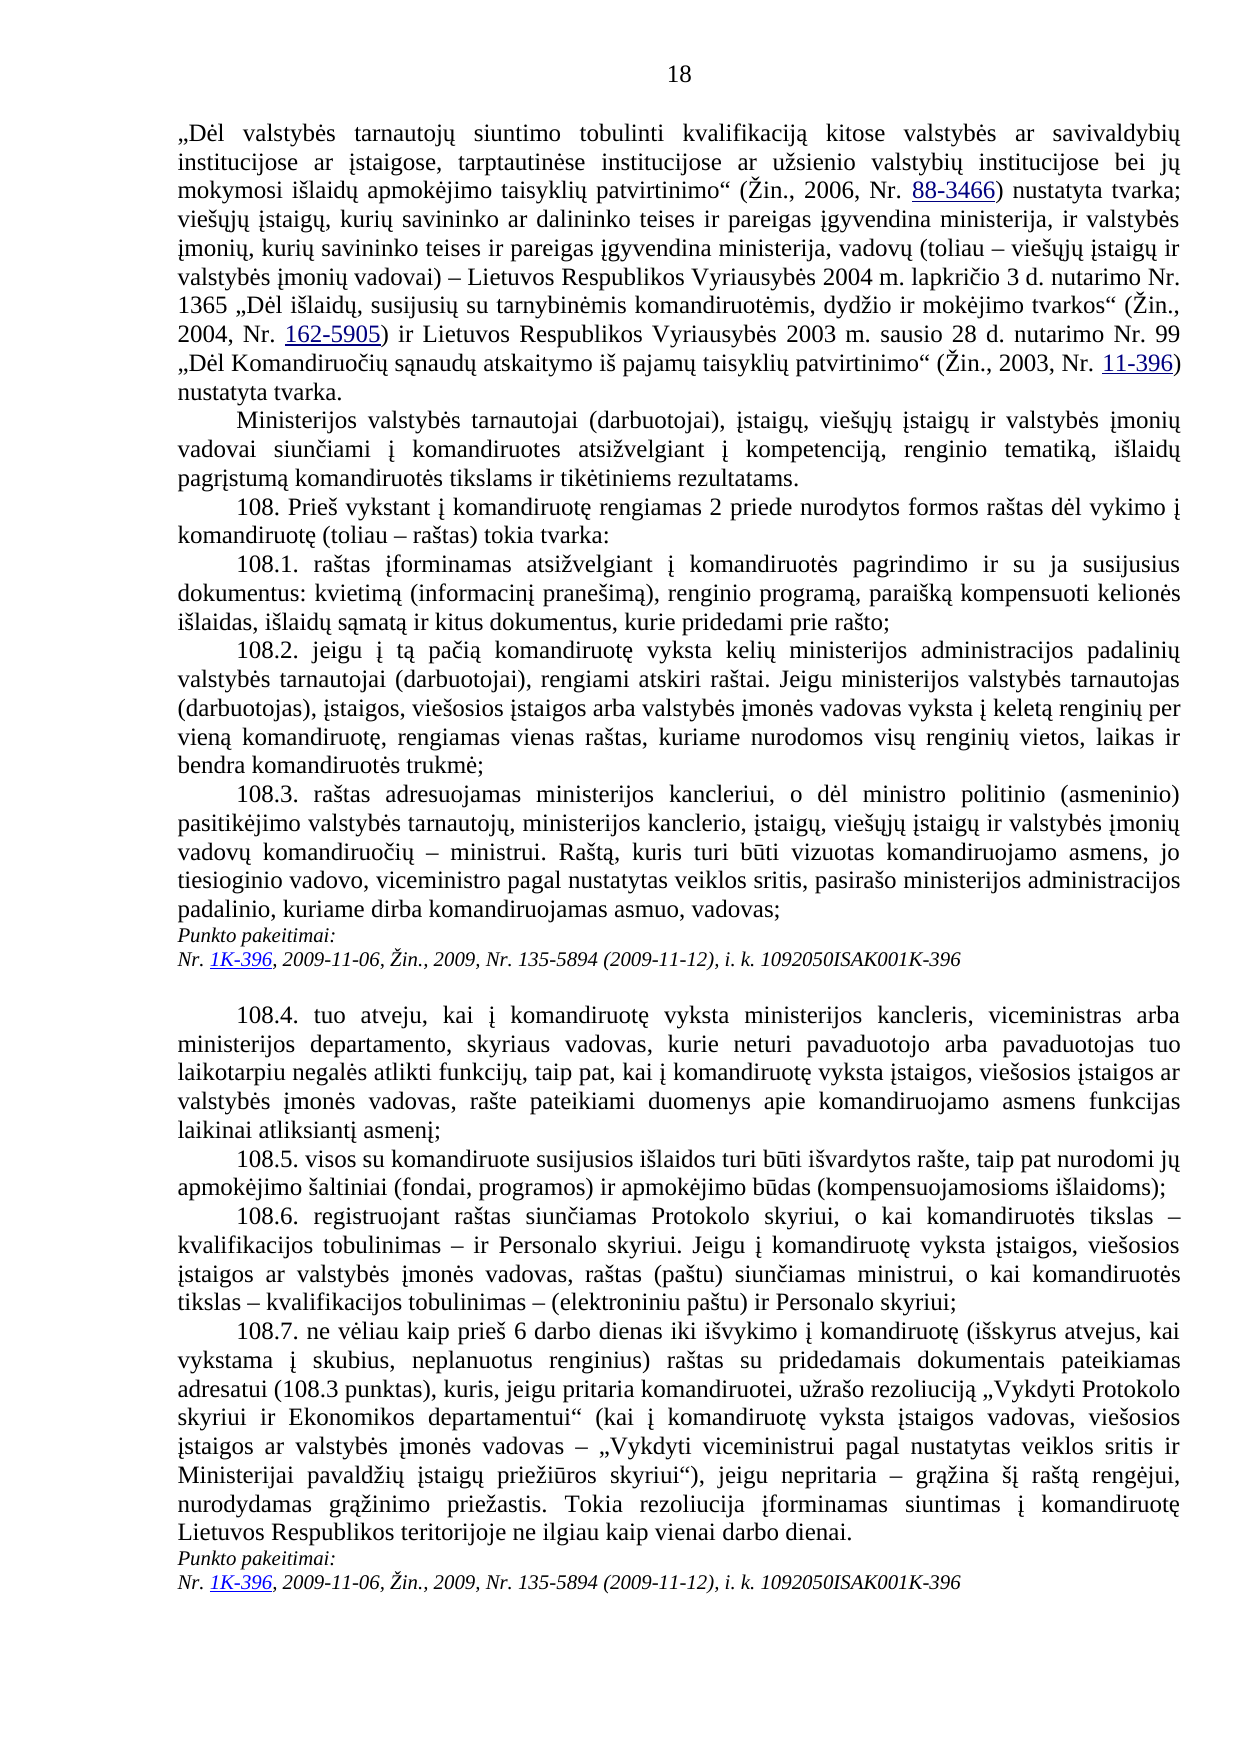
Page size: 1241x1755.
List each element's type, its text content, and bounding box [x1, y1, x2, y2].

text 108.6. registruojant raštas siunčiamas Protokolo skyriui, o kai komandiruotės tikslas – kvalifikacijos tobulinimas – ir Personalo skyriui. Jeigu į komandiruotę vyksta įstaigos, viešosios įstaigos ar valstybės įmonės vadovas, raštas (paštu) siunčiamas ministrui, o kai komandiruotės tikslas – kvalifikacijos tobulinimas – (elektroniniu paštu) ir Personalo skyriui; [177, 1201, 1181, 1316]
text Nr. 1K-396, 2009-11-06, Žin., 2009, Nr. 135-5894 (2009-11-12), i. k. 1092050ISAK001K-396 [177, 947, 1181, 971]
text Punkto pakeitimai: [177, 1546, 1181, 1570]
text 108. Prieš vykstant į komandiruotę rengiamas 2 priede nurodytos formos raštas dėl vykimo į komandiruotę (toliau – raštas) tokia tvarka: [177, 492, 1181, 549]
text Nr. 1K-396, 2009-11-06, Žin., 2009, Nr. 135-5894 (2009-11-12), i. k. 1092050ISAK001K-396 [177, 1570, 1181, 1594]
text Ministerijos valstybės tarnautojai (darbuotojai), įstaigų, viešųjų įstaigų ir valstybės įmonių vadovai siunčiami į komandiruotes atsižvelgiant į kompetenciją, renginio tematiką, išlaidų pagrįstumą komandiruotės tikslams ir tikėtiniems rezultatams. [177, 406, 1181, 492]
text 108.7. ne vėliau kaip prieš 6 darbo dienas iki išvykimo į komandiruotę (išskyrus atvejus, kai vykstama į skubius, neplanuotus renginius) raštas su pridedamais dokumentais pateikiamas adresatui (108.3 punktas), kuris, jeigu pritaria komandiruotei, užrašo rezoliuciją „Vykdyti Protokolo skyriui ir Ekonomikos departamentui“ (kai į komandiruotę vyksta įstaigos vadovas, viešosios įstaigos ar valstybės įmonės vadovas – „Vykdyti viceministrui pagal nustatytas veiklos sritis ir Ministerijai pavaldžių įstaigų priežiūros skyriui“), jeigu nepritaria – grąžina šį raštą rengėjui, nurodydamas grąžinimo priežastis. Tokia rezoliucija įforminamas siuntimas į komandiruotę Lietuvos Respublikos teritorijoje ne ilgiau kaip vienai darbo dienai. [177, 1316, 1181, 1546]
text 108.3. raštas adresuojamas ministerijos kancleriui, o dėl ministro politinio (asmeninio) pasitikėjimo valstybės tarnautojų, ministerijos kanclerio, įstaigų, viešųjų įstaigų ir valstybės įmonių vadovų komandiruočių – ministrui. Raštą, kuris turi būti vizuotas komandiruojamo asmens, jo tiesioginio vadovo, viceministro pagal nustatytas veiklos sritis, pasirašo ministerijos administracijos padalinio, kuriame dirba komandiruojamas asmuo, vadovas; [177, 779, 1181, 923]
text „Dėl valstybės tarnautojų siuntimo tobulinti kvalifikaciją kitose valstybės ar savivaldybių institucijose ar įstaigose, tarptautinėse institucijose ar užsienio valstybių institucijose bei jų mokymosi išlaidų apmokėjimo taisyklių patvirtinimo“ (Žin., 2006, Nr. 88-3466) nustatyta tvarka; viešųjų įstaigų, kurių savininko ar dalininko teises ir pareigas įgyvendina ministerija, ir valstybės įmonių, kurių savininko teises ir pareigas įgyvendina ministerija, vadovų (toliau – viešųjų įstaigų ir valstybės įmonių vadovai) – Lietuvos Respublikos Vyriausybės 2004 m. lapkričio 3 d. nutarimo Nr. 1365 „Dėl išlaidų, susijusių su tarnybinėmis komandiruotėmis, dydžio ir mokėjimo tvarkos“ (Žin., 2004, Nr. 162-5905) ir Lietuvos Respublikos Vyriausybės 2003 m. sausio 28 d. nutarimo Nr. 99 „Dėl Komandiruočių sąnaudų atskaitymo iš pajamų taisyklių patvirtinimo“ (Žin., 2003, Nr. 11-396) nustatyta tvarka. [177, 118, 1181, 406]
text 108.4. tuo atveju, kai į komandiruotę vyksta ministerijos kancleris, viceministras arba ministerijos departamento, skyriaus vadovas, kurie neturi pavaduotojo arba pavaduotojas tuo laikotarpiu negalės atlikti funkcijų, taip pat, kai į komandiruotę vyksta įstaigos, viešosios įstaigos ar valstybės įmonės vadovas, rašte pateikiami duomenys apie komandiruojamo asmens funkcijas laikinai atliksiantį asmenį; [177, 1000, 1181, 1144]
text Punkto pakeitimai: [177, 923, 1181, 947]
text 108.1. raštas įforminamas atsižvelgiant į komandiruotės pagrindimo ir su ja susijusius dokumentus: kvietimą (informacinį pranešimą), renginio programą, paraišką kompensuoti kelionės išlaidas, išlaidų sąmatą ir kitus dokumentus, kurie pridedami prie rašto; [177, 549, 1181, 636]
text 108.2. jeigu į tą pačią komandiruotę vyksta kelių ministerijos administracijos padalinių valstybės tarnautojai (darbuotojai), rengiami atskiri raštai. Jeigu ministerijos valstybės tarnautojas (darbuotojas), įstaigos, viešosios įstaigos arba valstybės įmonės vadovas vyksta į keletą renginių per vieną komandiruotę, rengiamas vienas raštas, kuriame nurodomos visų renginių vietos, laikas ir bendra komandiruotės trukmė; [177, 636, 1181, 779]
text 108.5. visos su komandiruote susijusios išlaidos turi būti išvardytos rašte, taip pat nurodomi jų apmokėjimo šaltiniai (fondai, programos) ir apmokėjimo būdas (kompensuojamosioms išlaidoms); [177, 1144, 1181, 1201]
